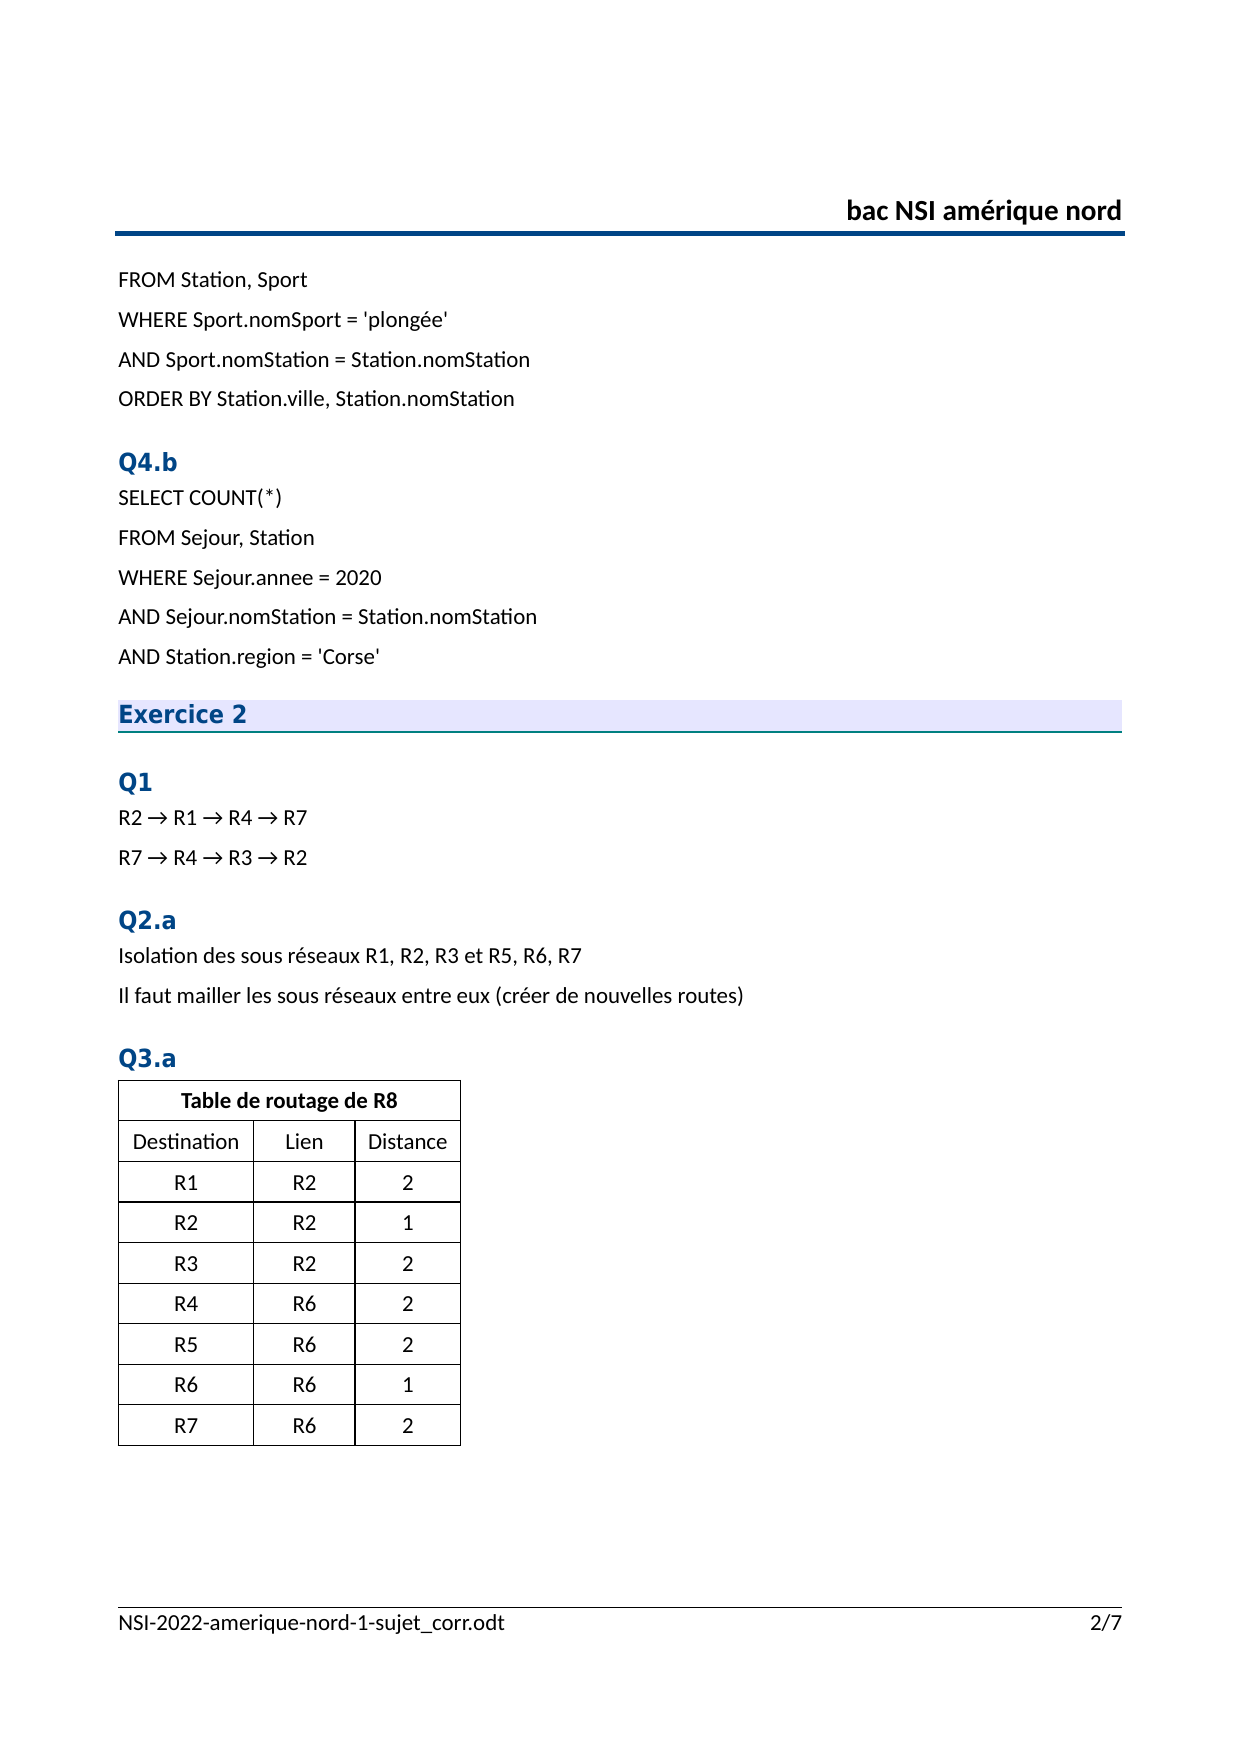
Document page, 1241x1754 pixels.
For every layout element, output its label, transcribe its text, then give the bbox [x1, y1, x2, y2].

table_cell 2 [356, 1284, 460, 1323]
table_cell R2 [254, 1203, 354, 1242]
table_cell R1 [119, 1162, 253, 1201]
text SELECT COUNT(*) [118, 483, 1122, 511]
table_cell R6 [119, 1365, 253, 1404]
subtitle Q1 [118, 768, 1122, 797]
table_cell 2 [356, 1162, 460, 1201]
table_cell 2 [356, 1324, 460, 1363]
text WHERE Sport.nomSport = 'plongée' [118, 305, 1122, 333]
table_cell R5 [119, 1324, 253, 1363]
text AND Sport.nomStation = Station.nomStation [118, 345, 1122, 373]
table_cell 2 [356, 1405, 460, 1444]
table_cell Lien [254, 1121, 354, 1161]
table_cell R6 [254, 1365, 354, 1404]
text FROM Station, Sport [118, 265, 1122, 293]
table_cell R2 [254, 1243, 354, 1282]
table_cell R6 [254, 1405, 354, 1444]
text R7 → R4 → R3 → R2 [118, 843, 1122, 871]
text WHERE Sejour.annee = 2020 [118, 563, 1122, 591]
table_cell R6 [254, 1284, 354, 1323]
text Isolation des sous réseaux R1, R2, R3 et R5, R6, R7 [118, 941, 1122, 969]
text FROM Sejour, Station [118, 523, 1122, 551]
table_cell R2 [119, 1203, 253, 1242]
text ORDER BY Station.ville, Station.nomStation [118, 384, 1122, 413]
table_cell R2 [254, 1162, 354, 1201]
text Il faut mailler les sous réseaux entre eux (créer de nouvelles routes) [118, 981, 1122, 1009]
table_cell R7 [119, 1405, 253, 1444]
text AND Station.region = 'Corse' [118, 642, 1122, 670]
table_cell 1 [356, 1365, 460, 1404]
table_cell R4 [119, 1284, 253, 1323]
text R2 → R1 → R4 → R7 [118, 803, 1122, 831]
table_header Table de routage de R8 [119, 1081, 460, 1120]
table_cell 2 [356, 1243, 460, 1282]
subtitle Q4.b [118, 448, 1122, 477]
table_cell R6 [254, 1324, 354, 1363]
text AND Sejour.nomStation = Station.nomStation [118, 602, 1122, 631]
subtitle Q3.a [118, 1045, 1122, 1074]
table_cell Destination [119, 1121, 253, 1161]
table_cell R3 [119, 1243, 253, 1282]
subtitle Q2.a [118, 906, 1122, 936]
table_cell Distance [356, 1121, 460, 1161]
table_cell 1 [356, 1203, 460, 1242]
subtitle Exercice 2 [118, 700, 1122, 731]
